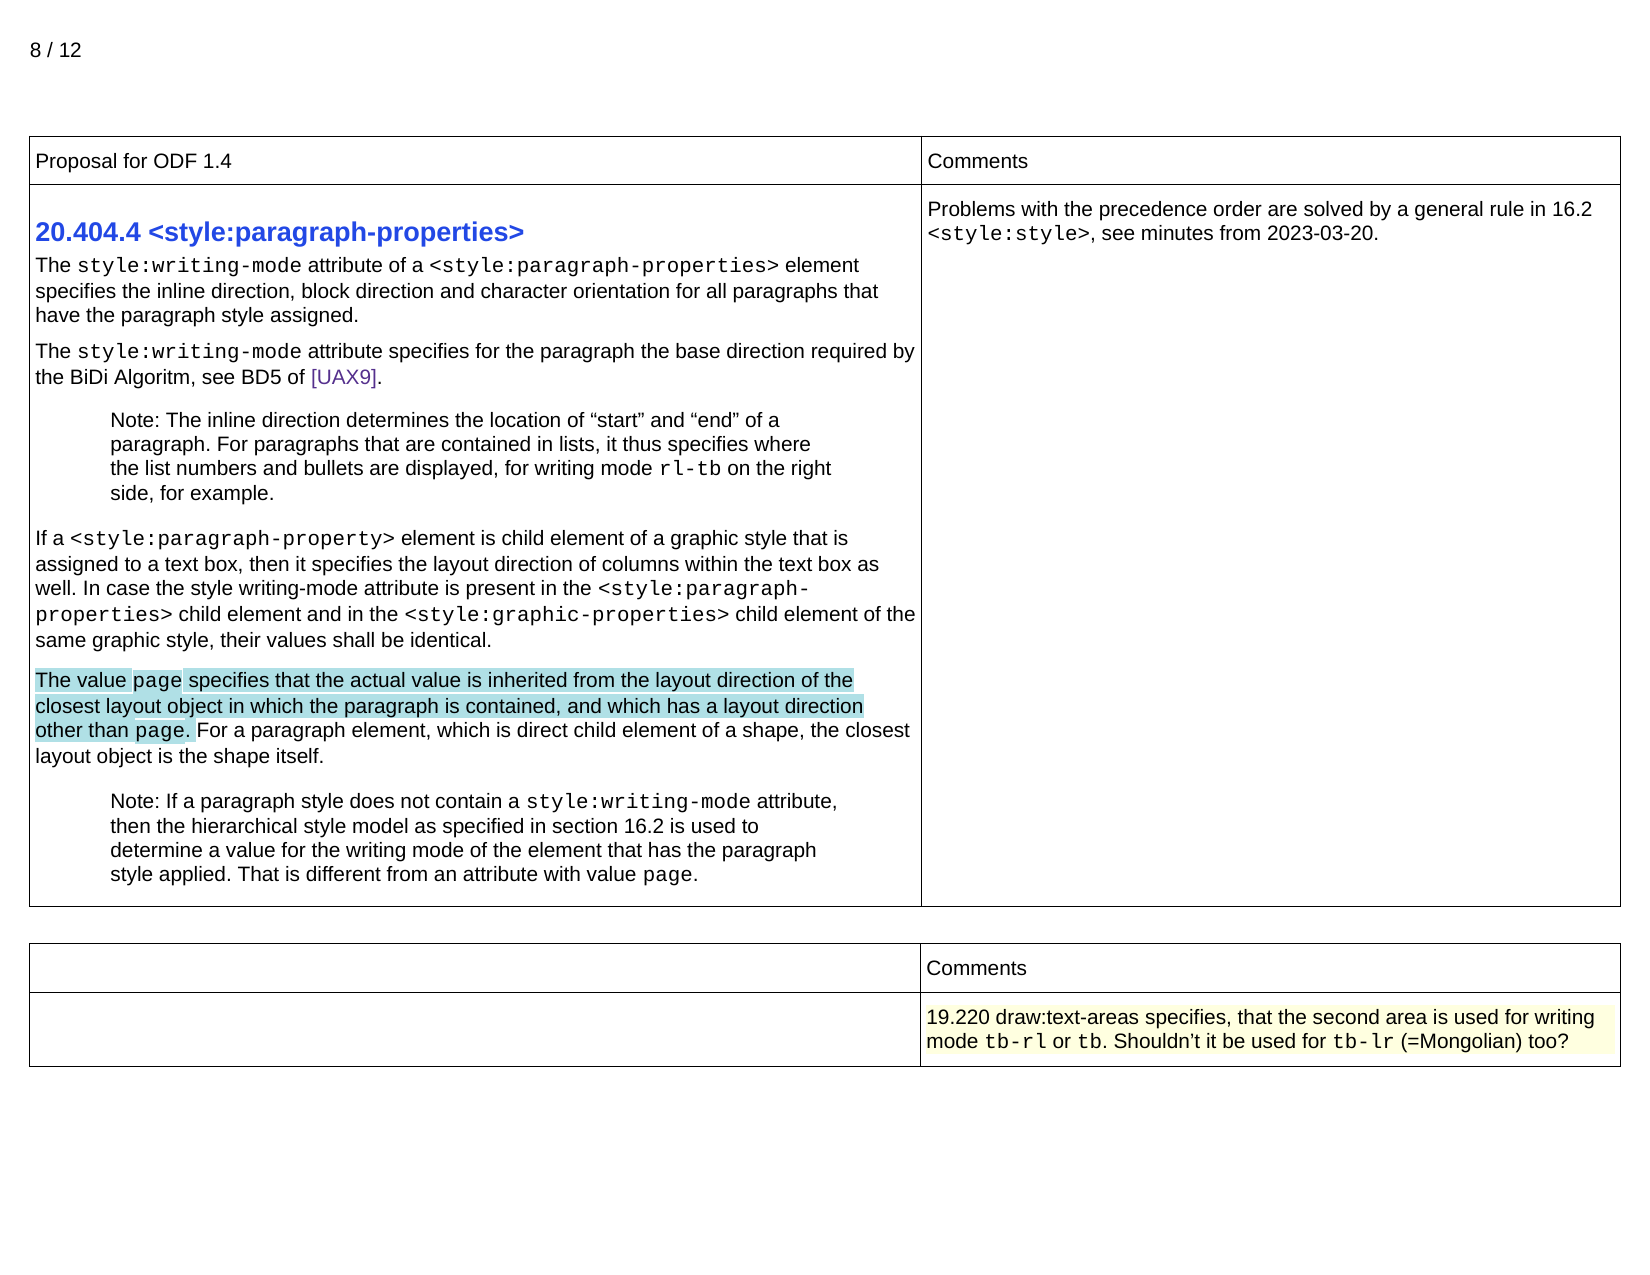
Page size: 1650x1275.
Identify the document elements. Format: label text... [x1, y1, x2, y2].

table_cell [30, 993, 920, 1066]
table_cell 19.220 draw:text-areas specifies, that the second area is used for writing mode tb-rl or tb. Shouldn’t it be used for tb-lr (=Mongolian) too? [921, 993, 1620, 1066]
table_header Comments [921, 944, 1620, 992]
table_header Proposal for ODF 1.4 [30, 137, 921, 184]
table_header Comments [922, 137, 1620, 184]
table_cell 20.404.4 <style:paragraph-properties> The style:writing-mode attribute of a <style:paragraph-properties> element specifies the inline direction, block direction and character orientation for all paragraphs that have the paragraph style assigned. The style:writing-mode attribute specifies for the paragraph the base direction required by the BiDi Algoritm, see BD5 of [UAX9]. Note: The inline direction determines the location of “start” and “end” of a paragraph. For paragraphs that are contained in lists, it thus specifies where the list numbers and bullets are displayed, for writing mode rl-tb on the right side, for example. If a <style:paragraph-property> element is child element of a graphic style that is assigned to a text box, then it specifies the layout direction of columns within the text box as well. In case the style writing-mode attribute is present in the <style:paragraph-properties> child element and in the <style:graphic-properties> child element of the same graphic style, their values shall be identical. The value page specifies that the actual value is inherited from the layout direction of the closest layout object in which the paragraph is contained, and which has a layout direction other than page. For a paragraph element, which is direct child element of a shape, the closest layout object is the shape itself. Note: If a paragraph style does not contain a style:writing-mode attribute, then the hierarchical style model as specified in section 16.2 is used to determine a value for the writing mode of the element that has the paragraph style applied. That is different from an attribute with value page. [30, 185, 921, 906]
table_header [30, 944, 920, 992]
table_cell Problems with the precedence order are solved by a general rule in 16.2 <style:style>, see minutes from 2023-03-20. [922, 185, 1620, 906]
